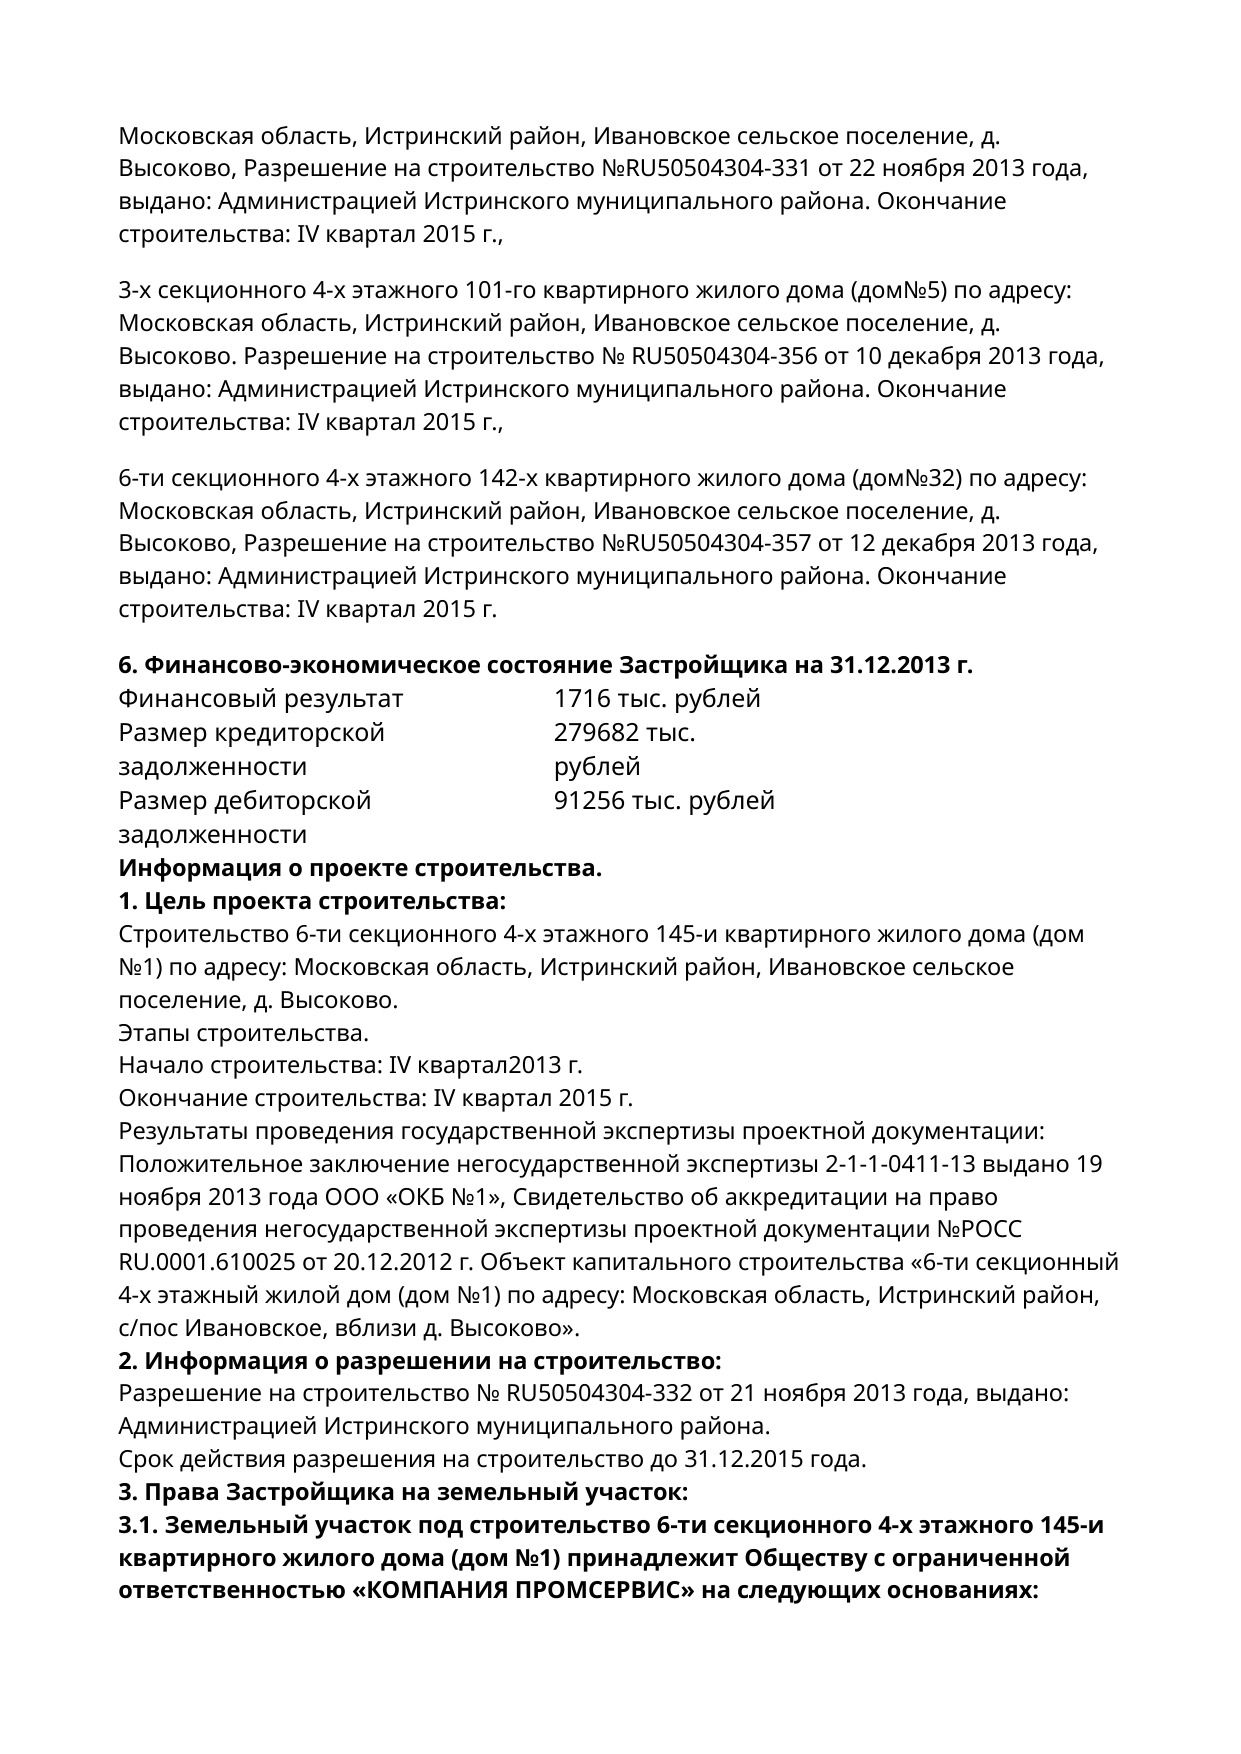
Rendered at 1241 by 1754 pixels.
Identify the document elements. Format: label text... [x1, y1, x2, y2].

table_header 1716 тыс. рублей [554, 681, 783, 715]
text 3.1. Земельный участок под строительство 6-ти секционного 4-х этажного 145-и квартирного жилого дома (дом №1) принадлежит Обществу с ограниченной ответственностью «КОМПАНИЯ ПРОМСЕРВИС» на следующих основаниях: [118, 1507, 1122, 1606]
text Этапы строительства. [118, 1015, 1122, 1048]
table_cell 279682 тыс. рублей [554, 715, 783, 783]
text 3. Права Застройщика на земельный участок: [118, 1474, 1122, 1507]
text 2. Информация о разрешении на строительство: [118, 1343, 1122, 1376]
text Строительство 6-ти секционного 4-х этажного 145-и квартирного жилого дома (дом №1) по адресу: Московская область, Истринский район, Ивановское сельское поселение, д. Высоково. [118, 917, 1122, 1015]
table_cell Размер кредиторской задолженности [118, 715, 554, 783]
table_header Финансовый результат [118, 681, 554, 715]
text Информация о проекте строительства. [118, 851, 1122, 884]
table_cell 91256 тыс. рублей [554, 783, 783, 851]
text Окончание строительства: IV квартал 2015 г. [118, 1081, 1122, 1113]
text Положительное заключение негосударственной экспертизы 2-1-1-0411-13 выдано 19 ноября 2013 года ООО «ОКБ №1», Свидетельство об аккредитации на право проведения негосударственной экспертизы проектной документации №РОСС RU.0001.610025 от 20.12.2012 г. Объект капитального строительства «6-ти секционный 4-х этажный жилой дом (дом №1) по адресу: Московская область, Истринский район, с/пос Ивановское, вблизи д. Высоково». [118, 1146, 1122, 1343]
text 6-ти секционного 4-х этажного 142-х квартирного жилого дома (дом№32) по адресу: Московская область, Истринский район, Ивановское сельское поселение, д. Высоково, Разрешение на строительство №RU50504304-357 от 12 декабря 2013 года, выдано: Администрацией Истринского муниципального района. Окончание строительства: IV квартал 2015 г. [118, 460, 1122, 624]
table_cell Размер дебиторской задолженности [118, 783, 554, 851]
text Разрешение на строительство № RU50504304-332 от 21 ноября 2013 года, выдано: Администрацией Истринского муниципального района. [118, 1376, 1122, 1442]
text Результаты проведения государственной экспертизы проектной документации: [118, 1113, 1122, 1146]
text Московская область, Истринский район, Ивановское сельское поселение, д. Высоково, Разрешение на строительство №RU50504304-331 от 22 ноября 2013 года, выдано: Администрацией Истринского муниципального района. Окончание строительства: IV квартал 2015 г., [118, 118, 1122, 249]
text Начало строительства: IV квартал2013 г. [118, 1048, 1122, 1081]
text Срок действия разрешения на строительство до 31.12.2015 года. [118, 1442, 1122, 1474]
text 1. Цель проекта строительства: [118, 884, 1122, 917]
text 3-х секционного 4-х этажного 101-го квартирного жилого дома (дом№5) по адресу: Московская область, Истринский район, Ивановское сельское поселение, д. Высоково. Разрешение на строительство № RU50504304-356 от 10 декабря 2013 года, выдано: Администрацией Истринского муниципального района. Окончание строительства: IV квартал 2015 г., [118, 273, 1122, 437]
text 6. Финансово-экономическое состояние Застройщика на 31.12.2013 г. [118, 648, 1122, 681]
